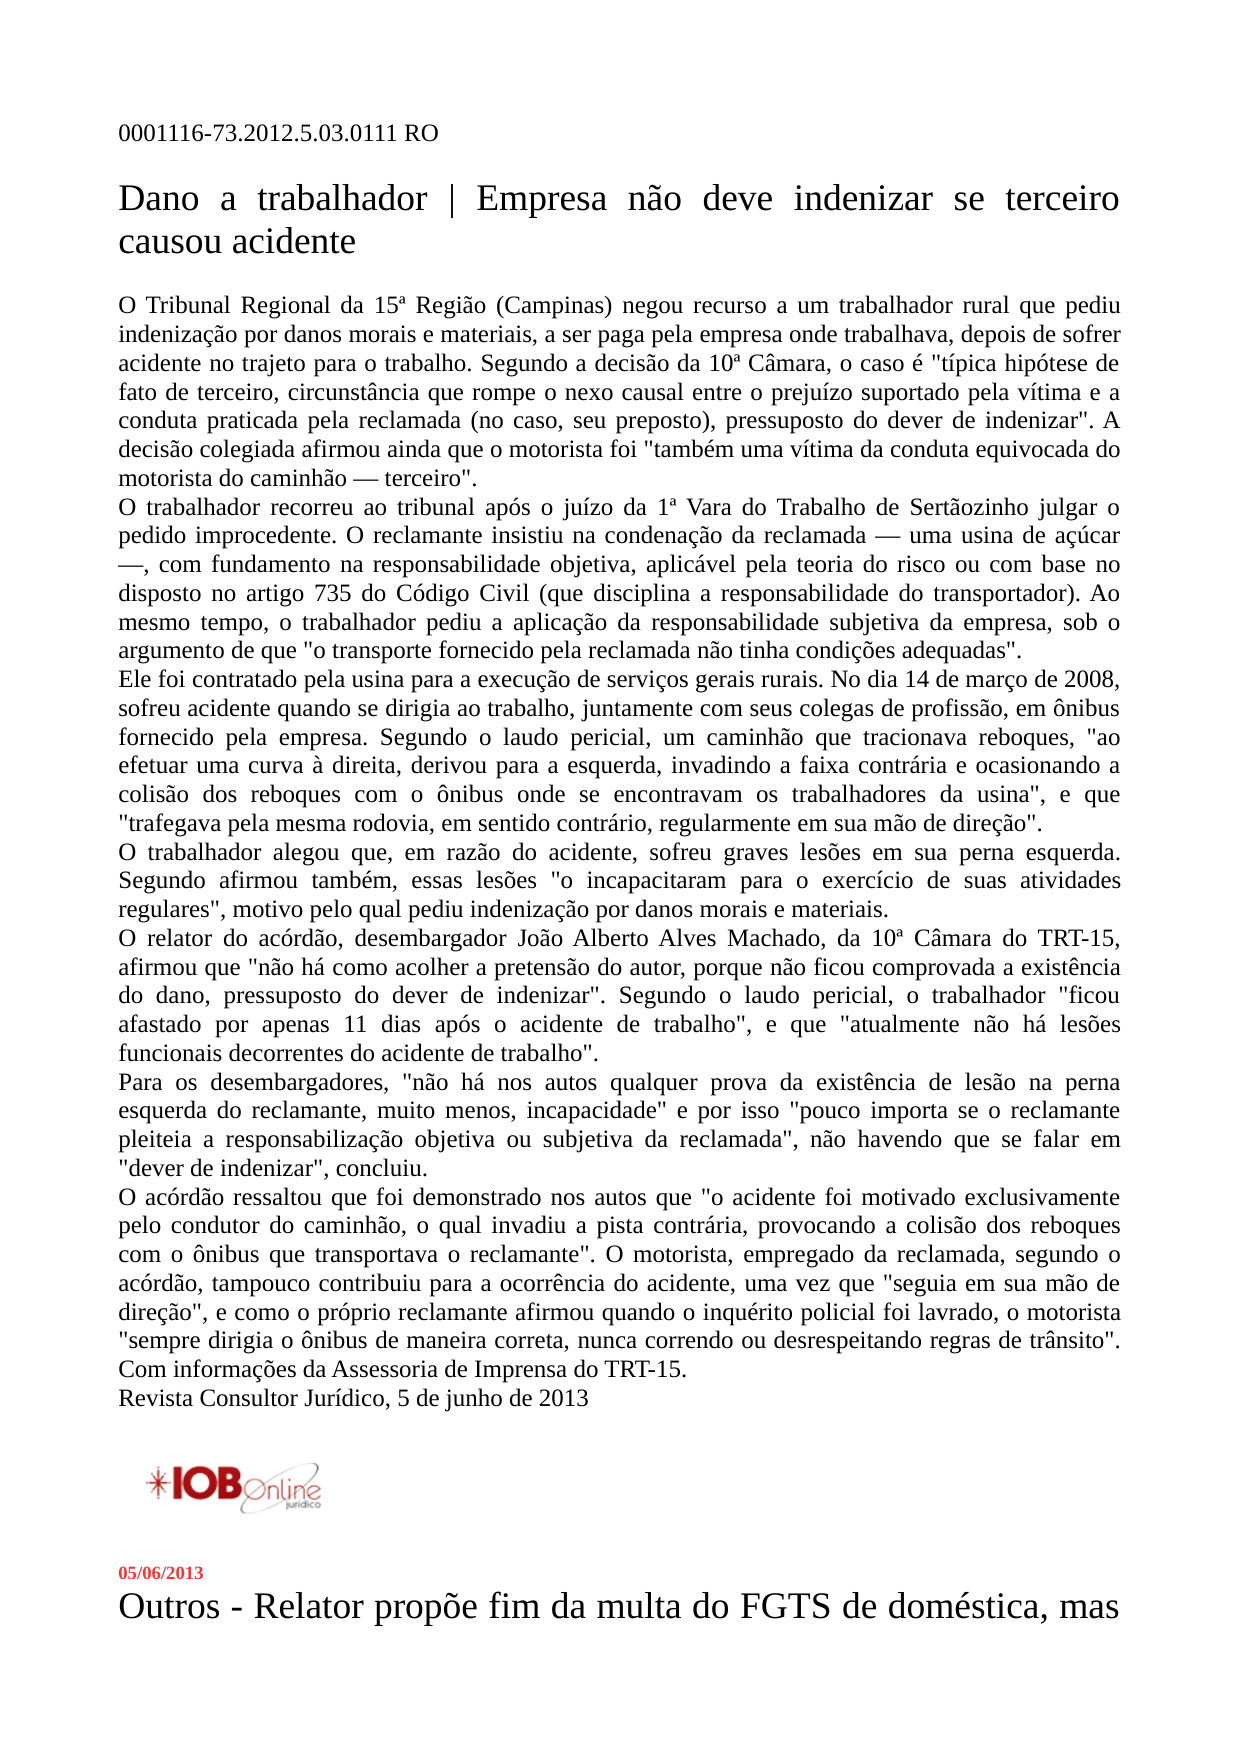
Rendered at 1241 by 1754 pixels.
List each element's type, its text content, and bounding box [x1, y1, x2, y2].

text O acórdão ressaltou que foi demonstrado nos autos que "o acidente foi motivado exclusivamente pelo condutor do caminhão, o qual invadiu a pista contrária, provocando a colisão dos reboques com o ônibus que transportava o reclamante". O motorista, empregado da reclamada, segundo o acórdão, tampouco contribuiu para a ocorrência do acidente, uma vez que "seguia em sua mão de direção", e como o próprio reclamante afirmou quando o inquérito policial foi lavrado, o motorista "sempre dirigia o ônibus de maneira correta, nunca correndo ou desrespeitando regras de trânsito". Com informações da Assessoria de Imprensa do TRT-15. [118, 1182, 1122, 1383]
text 0001116-73.2012.5.03.0111 RO [118, 118, 1122, 147]
text Para os desembargadores, "não há nos autos qualquer prova da existência de lesão na perna esquerda do reclamante, muito menos, incapacidade" e por isso "pouco importa se o reclamante pleiteia a responsabilização objetiva ou subjetiva da reclamada", não havendo que se falar em "dever de indenizar", concluiu. [118, 1067, 1122, 1182]
text 05/06/2013 [118, 1562, 1122, 1583]
text Revista Consultor Jurídico, 5 de junho de 2013 [118, 1383, 1122, 1412]
picture [134, 1449, 336, 1524]
text O relator do acórdão, desembargador João Alberto Alves Machado, da 10ª Câmara do TRT-15, afirmou que "não há como acolher a pretensão do autor, porque não ficou comprovada a existência do dano, pressuposto do dever de indenizar". Segundo o laudo pericial, o trabalhador "ficou afastado por apenas 11 dias após o acidente de trabalho", e que "atualmente não há lesões funcionais decorrentes do acidente de trabalho". [118, 923, 1122, 1067]
text O trabalhador recorreu ao tribunal após o juízo da 1ª Vara do Trabalho de Sertãozinho julgar o pedido improcedente. O reclamante insistiu na condenação da reclamada — uma usina de açúcar —, com fundamento na responsabilidade objetiva, aplicável pela teoria do risco ou com base no disposto no artigo 735 do Código Civil (que disciplina a responsabilidade do transportador). Ao mesmo tempo, o trabalhador pediu a aplicação da responsabilidade subjetiva da empresa, sob o argumento de que "o transporte fornecido pela reclamada não tinha condições adequadas". [118, 492, 1122, 664]
text Dano a trabalhador | Empresa não deve indenizar se terceiro causou acidente [118, 176, 1122, 262]
text O trabalhador alegou que, em razão do acidente, sofreu graves lesões em sua perna esquerda. Segundo afirmou também, essas lesões "o incapacitaram para o exercício de suas atividades regulares", motivo pelo qual pediu indenização por danos morais e materiais. [118, 837, 1122, 923]
text Outros - Relator propõe fim da multa do FGTS de doméstica, mas [118, 1583, 1122, 1626]
text O Tribunal Regional da 15ª Região (Campinas) negou recurso a um trabalhador rural que pediu indenização por danos morais e materiais, a ser paga pela empresa onde trabalhava, depois de sofrer acidente no trajeto para o trabalho. Segundo a decisão da 10ª Câmara, o caso é "típica hipótese de fato de terceiro, circunstância que rompe o nexo causal entre o prejuízo suportado pela vítima e a conduta praticada pela reclamada (no caso, seu preposto), pressuposto do dever de indenizar". A decisão colegiada afirmou ainda que o motorista foi "também uma vítima da conduta equivocada do motorista do caminhão — terceiro". [118, 291, 1122, 492]
text Ele foi contratado pela usina para a execução de serviços gerais rurais. No dia 14 de março de 2008, sofreu acidente quando se dirigia ao trabalho, juntamente com seus colegas de profissão, em ônibus fornecido pela empresa. Segundo o laudo pericial, um caminhão que tracionava reboques, "ao efetuar uma curva à direita, derivou para a esquerda, invadindo a faixa contrária e ocasionando a colisão dos reboques com o ônibus onde se encontravam os trabalhadores da usina", e que "trafegava pela mesma rodovia, em sentido contrário, regularmente em sua mão de direção". [118, 664, 1122, 837]
